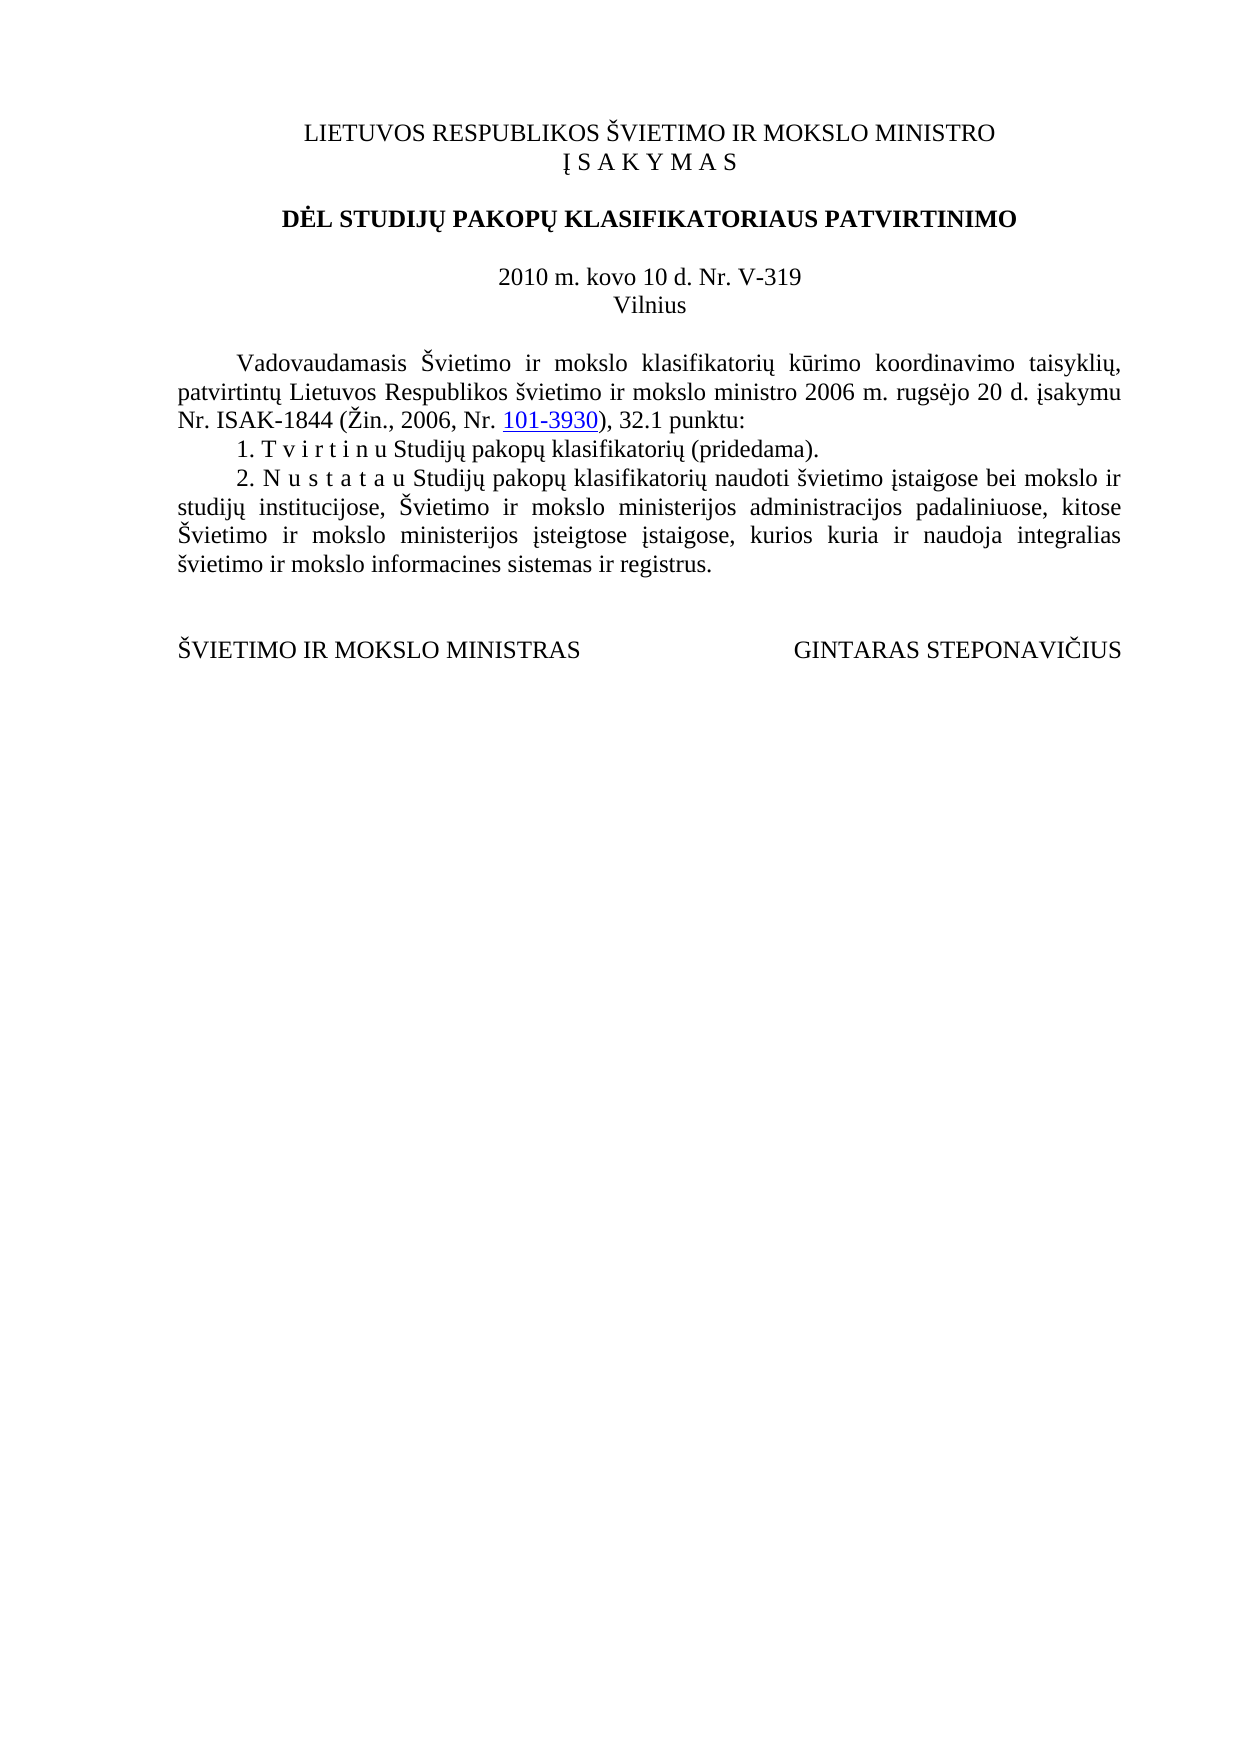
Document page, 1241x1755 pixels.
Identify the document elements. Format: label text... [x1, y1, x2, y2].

text LIETUVOS RESPUBLIKOS ŠVIETIMO IR MOKSLO MINISTRO [177, 118, 1122, 147]
text 1. T v i r t i n u Studijų pakopų klasifikatorių (pridedama). [177, 434, 1122, 463]
text Į S A K Y M A S [177, 147, 1122, 176]
text 2. N u s t a t a u Studijų pakopų klasifikatorių naudoti švietimo įstaigose bei mokslo ir studijų institucijose, Švietimo ir mokslo ministerijos administracijos padaliniuose, kitose Švietimo ir mokslo ministerijos įsteigtose įstaigose, kurios kuria ir naudoja integralias švietimo ir mokslo informacines sistemas ir registrus. [177, 463, 1122, 578]
text Vadovaudamasis Švietimo ir mokslo klasifikatorių kūrimo koordinavimo taisyklių, patvirtintų Lietuvos Respublikos švietimo ir mokslo ministro 2006 m. rugsėjo 20 d. įsakymu Nr. ISAK-1844 (Žin., 2006, Nr. 101-3930), 32.1 punktu: [177, 348, 1122, 434]
text Švietimo ir mokslo ministras Gintaras Steponavičius [177, 636, 1122, 664]
text DĖL STUDIJŲ PAKOPŲ KLASIFIKATORIAUS PATVIRTINIMO [177, 204, 1122, 233]
text Vilnius [177, 291, 1122, 319]
text 2010 m. kovo 10 d. Nr. V-319 [177, 262, 1122, 291]
